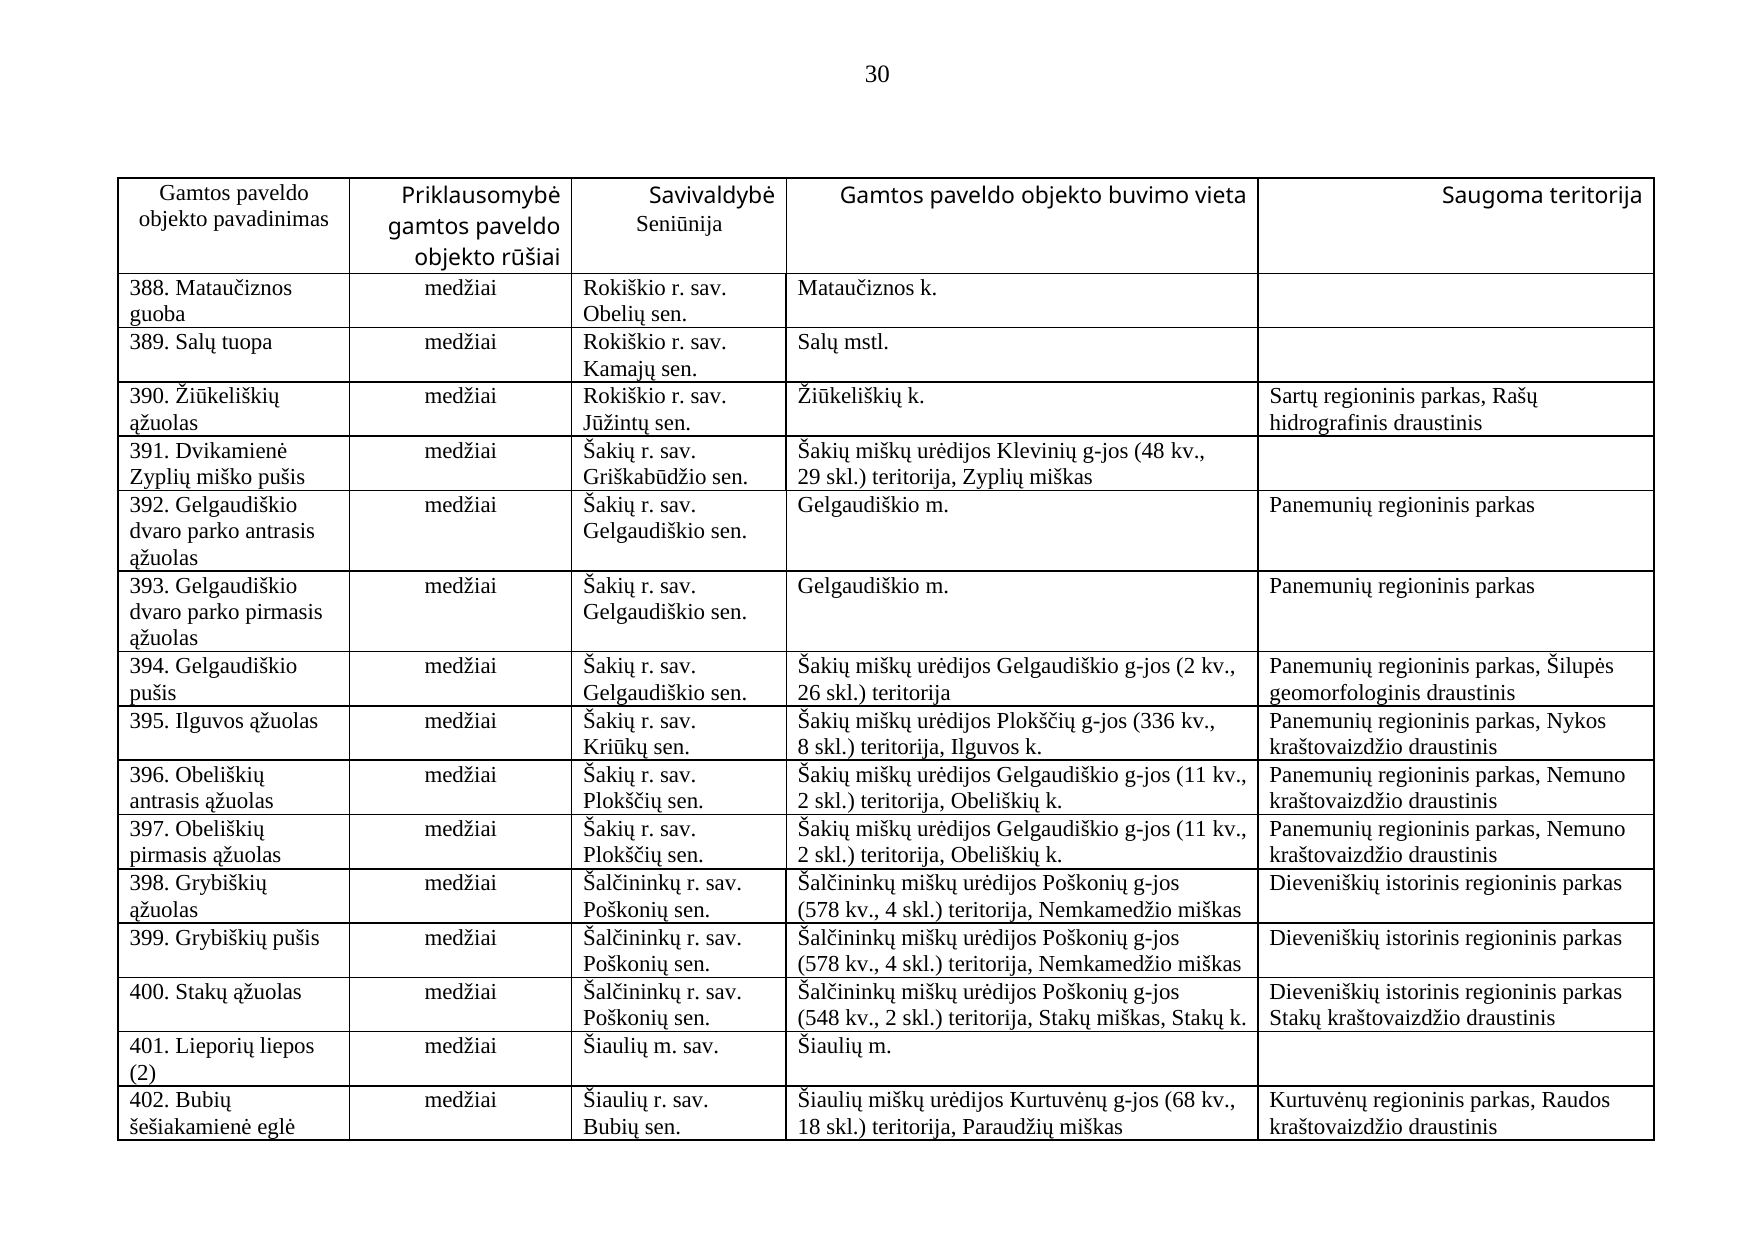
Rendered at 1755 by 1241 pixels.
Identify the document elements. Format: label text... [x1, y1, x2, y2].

table_cell medžiai [350, 870, 571, 922]
table_cell 400. Stakų ąžuolas [119, 978, 349, 1031]
table_cell medžiai [350, 707, 571, 759]
table_cell Panemunių regioninis parkas, Nemuno kraštovaizdžio draustinis [1259, 815, 1653, 868]
table_cell medžiai [350, 652, 571, 705]
table_cell medžiai [350, 328, 571, 381]
table_cell 402. Bubių šešiakamienė eglė [119, 1087, 349, 1139]
table_cell 390. Žiūkeliškių ąžuolas [119, 383, 349, 435]
table_cell Panemunių regioninis parkas [1259, 491, 1653, 570]
table_cell Rokiškio r. sav. Jūžintų sen. [572, 383, 785, 435]
table_cell Mataučiznos k. [787, 274, 1257, 327]
table_cell Šiaulių miškų urėdijos Kurtuvėnų g-jos (68 kv., 18 skl.) teritorija, Paraudžių miškas [787, 1087, 1257, 1139]
table_cell Šalčininkų miškų urėdijos Poškonių g-jos (578 kv., 4 skl.) teritorija, Nemkamedžio miškas [787, 924, 1257, 976]
table_cell medžiai [350, 437, 571, 489]
table_cell 397. Obeliškių pirmasis ąžuolas [119, 815, 349, 868]
table_cell Šakių r. sav. Plokščių sen. [572, 761, 786, 814]
table_cell Šalčininkų r. sav. Poškonių sen. [572, 978, 785, 1031]
table_header Savivaldybė Seniūnija [572, 179, 786, 272]
table_cell Šalčininkų r. sav. Poškonių sen. [572, 924, 785, 976]
table_cell [1259, 1032, 1653, 1085]
table_cell Žiūkeliškių k. [787, 383, 1257, 435]
table_header Gamtos paveldo objekto buvimo vieta [787, 179, 1257, 272]
table_cell Gelgaudiškio m. [787, 491, 1257, 570]
table_cell Šakių r. sav. Kriūkų sen. [572, 707, 786, 759]
table_cell medžiai [350, 491, 571, 570]
table_cell Šakių r. sav. Gelgaudiškio sen. [572, 572, 786, 651]
table_cell Šakių miškų urėdijos Gelgaudiškio g-jos (2 kv., 26 skl.) teritorija [787, 652, 1257, 705]
table_cell 394. Gelgaudiškio pušis [119, 652, 349, 705]
table_cell Panemunių regioninis parkas, Nemuno kraštovaizdžio draustinis [1259, 761, 1653, 814]
table_cell 401. Lieporių liepos (2) [119, 1032, 349, 1085]
table_cell 389. Salų tuopa [119, 328, 349, 381]
table_header Priklausomybė gamtos paveldo objekto rūšiai [350, 179, 571, 272]
table_cell 388. Mataučiznos guoba [119, 274, 349, 327]
table_cell Šalčininkų r. sav. Poškonių sen. [572, 870, 785, 922]
table_cell Rokiškio r. sav. Kamajų sen. [572, 328, 785, 381]
table_cell Kurtuvėnų regioninis parkas, Raudos kraštovaizdžio draustinis [1259, 1087, 1653, 1139]
table_cell Šiaulių r. sav. Bubių sen. [572, 1087, 785, 1139]
table_cell Panemunių regioninis parkas, Šilupės geomorfologinis draustinis [1259, 652, 1653, 705]
table_cell Šakių r. sav. Griškabūdžio sen. [572, 437, 785, 489]
table_cell medžiai [350, 383, 571, 435]
table_cell medžiai [350, 1032, 571, 1085]
table_cell 399. Grybiškių pušis [119, 924, 349, 976]
table_cell 393. Gelgaudiškio dvaro parko pirmasis ąžuolas [119, 572, 349, 651]
table_cell Dieveniškių istorinis regioninis parkas [1259, 924, 1653, 976]
table_cell medžiai [350, 761, 571, 814]
table_cell Sartų regioninis parkas, Rašų hidrografinis draustinis [1259, 383, 1653, 435]
table_cell Šakių miškų urėdijos Plokščių g-jos (336 kv., 8 skl.) teritorija, Ilguvos k. [787, 707, 1257, 759]
table_cell Šakių r. sav. Gelgaudiškio sen. [572, 652, 786, 705]
table_cell Šakių miškų urėdijos Gelgaudiškio g-jos (11 kv., 2 skl.) teritorija, Obeliškių k. [787, 815, 1257, 868]
table_cell Šalčininkų miškų urėdijos Poškonių g-jos (548 kv., 2 skl.) teritorija, Stakų miškas, Stakų k. [787, 978, 1257, 1031]
table_header Saugoma teritorija [1259, 179, 1653, 272]
table_cell Rokiškio r. sav. Obelių sen. [572, 274, 785, 327]
table_cell Šalčininkų miškų urėdijos Poškonių g-jos (578 kv., 4 skl.) teritorija, Nemkamedžio miškas [787, 870, 1257, 922]
table_header Gamtos paveldo objekto pavadinimas [119, 179, 349, 272]
table_cell medžiai [350, 1087, 571, 1139]
table_cell medžiai [350, 924, 571, 976]
table_cell 391. Dvikamienė Zyplių miško pušis [119, 437, 349, 489]
table_cell medžiai [350, 572, 571, 651]
table_cell 392. Gelgaudiškio dvaro parko antrasis ąžuolas [119, 491, 349, 570]
table_cell 396. Obeliškių antrasis ąžuolas [119, 761, 349, 814]
table_cell Šakių r. sav. Plokščių sen. [572, 815, 786, 868]
table_cell medžiai [350, 274, 571, 327]
table_cell Šiaulių m. sav. [572, 1032, 785, 1085]
table_cell Salų mstl. [787, 328, 1257, 381]
table_cell [1259, 437, 1653, 489]
table_cell Šakių miškų urėdijos Klevinių g-jos (48 kv., 29 skl.) teritorija, Zyplių miškas [787, 437, 1257, 489]
table_cell Šakių miškų urėdijos Gelgaudiškio g-jos (11 kv., 2 skl.) teritorija, Obeliškių k. [787, 761, 1257, 814]
table_cell [1259, 328, 1653, 381]
table_cell Panemunių regioninis parkas [1259, 572, 1653, 651]
table_cell Panemunių regioninis parkas, Nykos kraštovaizdžio draustinis [1259, 707, 1653, 759]
table_cell 398. Grybiškių ąžuolas [119, 870, 349, 922]
table_cell Šakių r. sav. Gelgaudiškio sen. [572, 491, 786, 570]
table_cell medžiai [350, 815, 571, 868]
table_cell Dieveniškių istorinis regioninis parkas Stakų kraštovaizdžio draustinis [1259, 978, 1653, 1031]
table_cell 395. Ilguvos ąžuolas [119, 707, 349, 759]
table_cell medžiai [350, 978, 571, 1031]
table_cell Dieveniškių istorinis regioninis parkas [1259, 870, 1653, 922]
table_cell [1259, 274, 1653, 327]
table_cell Šiaulių m. [787, 1032, 1257, 1085]
table_cell Gelgaudiškio m. [787, 572, 1257, 651]
